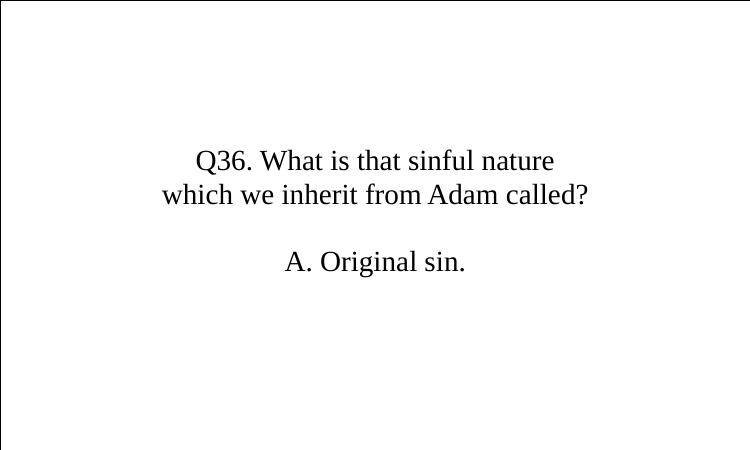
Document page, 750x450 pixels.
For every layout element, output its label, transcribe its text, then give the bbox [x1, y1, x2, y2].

text Q36. What is that sinful nature which we inherit from Adam called? A. Original sin. [1, 9, 750, 277]
